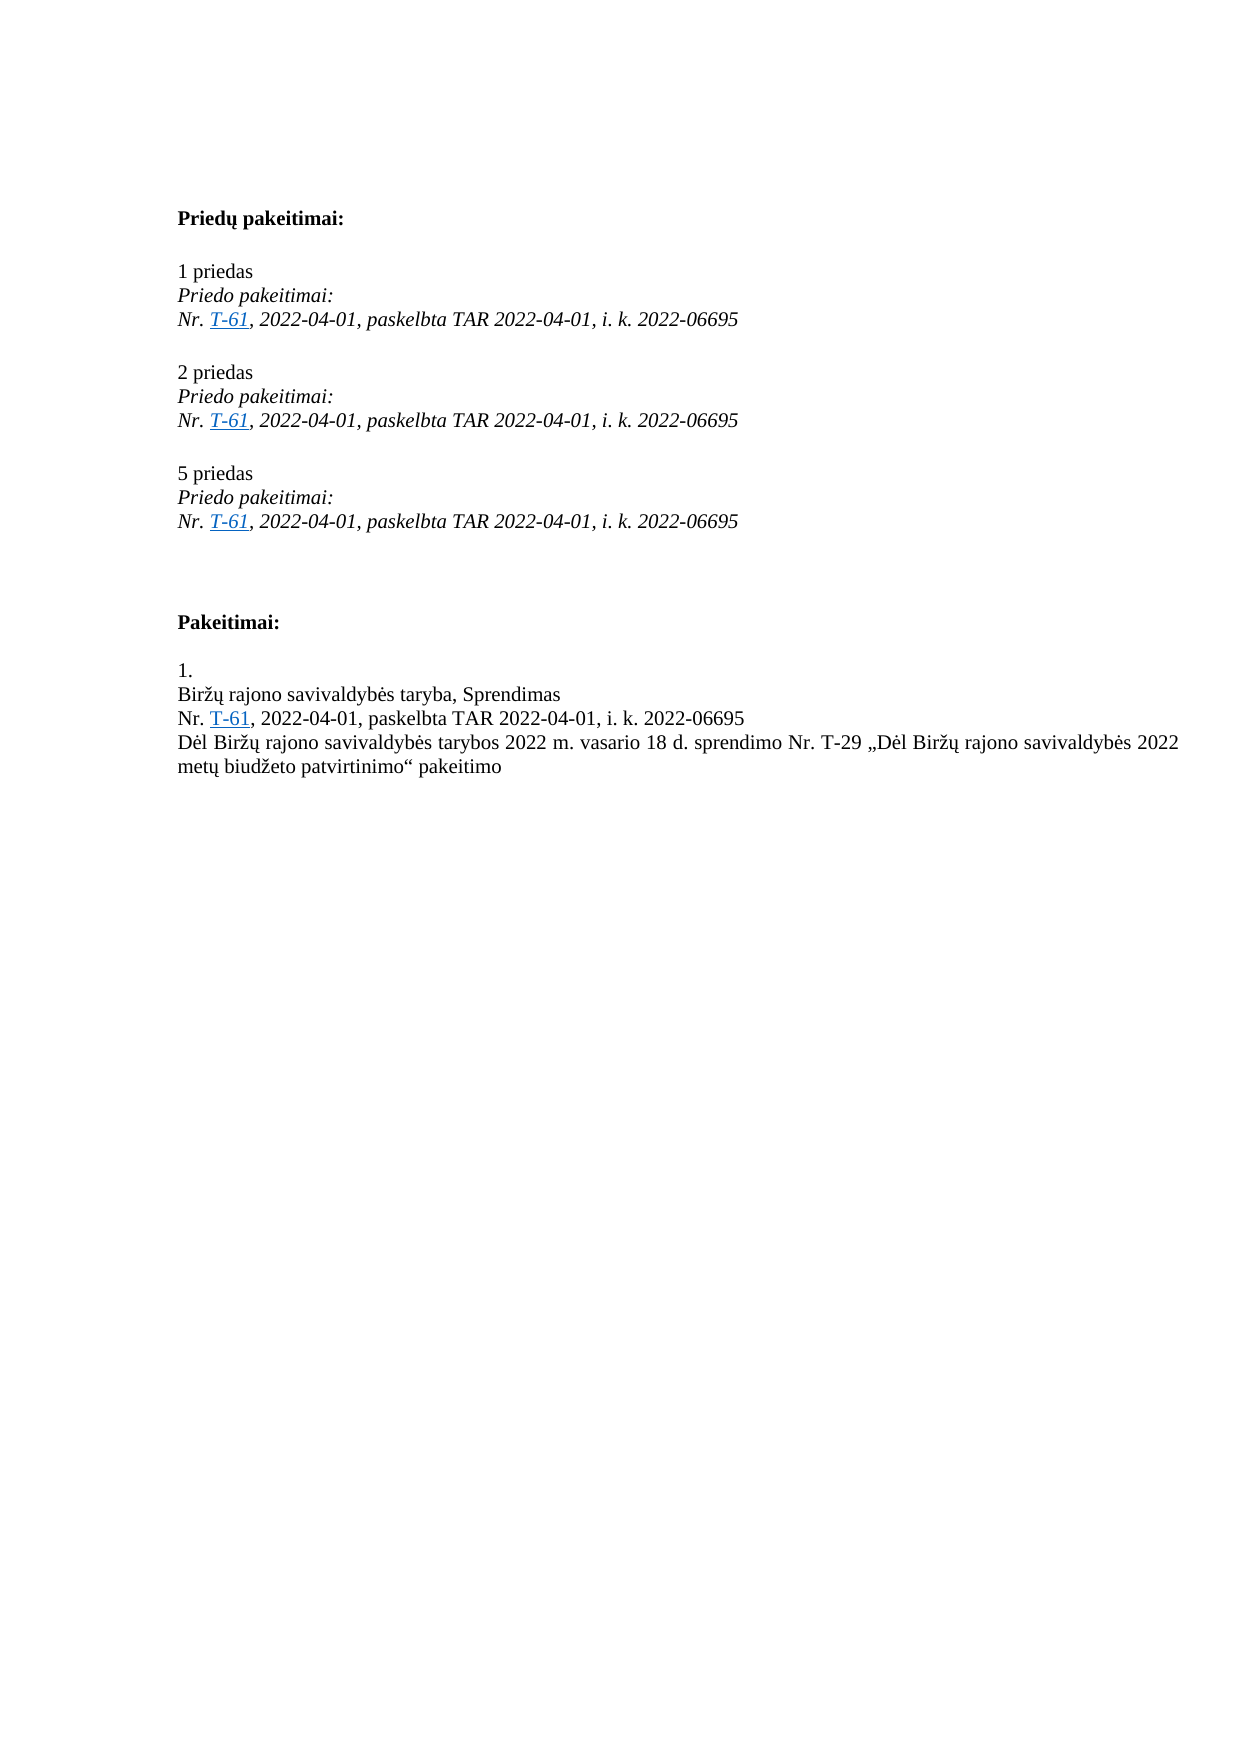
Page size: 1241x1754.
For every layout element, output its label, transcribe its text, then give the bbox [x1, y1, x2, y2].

text Nr. T-61, 2022-04-01, paskelbta TAR 2022-04-01, i. k. 2022-06695 [177, 706, 1181, 730]
text Priedo pakeitimai: [177, 384, 1181, 408]
text 2 priedas [177, 360, 1181, 384]
text Nr. T-61, 2022-04-01, paskelbta TAR 2022-04-01, i. k. 2022-06695 [177, 509, 1181, 533]
text Priedo pakeitimai: [177, 283, 1181, 307]
text Dėl Biržų rajono savivaldybės tarybos 2022 m. vasario 18 d. sprendimo Nr. T-29 „Dėl Biržų rajono savivaldybės 2022 metų biudžeto patvirtinimo“ pakeitimo [177, 730, 1181, 778]
text Nr. T-61, 2022-04-01, paskelbta TAR 2022-04-01, i. k. 2022-06695 [177, 408, 1181, 432]
text Biržų rajono savivaldybės taryba, Sprendimas [177, 682, 1181, 706]
text Priedo pakeitimai: [177, 485, 1181, 509]
text Pakeitimai: [177, 610, 1181, 634]
text 5 priedas [177, 461, 1181, 485]
text 1 priedas [177, 259, 1181, 283]
text 1. [177, 658, 1181, 682]
text Priedų pakeitimai: [177, 206, 1181, 230]
text Nr. T-61, 2022-04-01, paskelbta TAR 2022-04-01, i. k. 2022-06695 [177, 307, 1181, 331]
